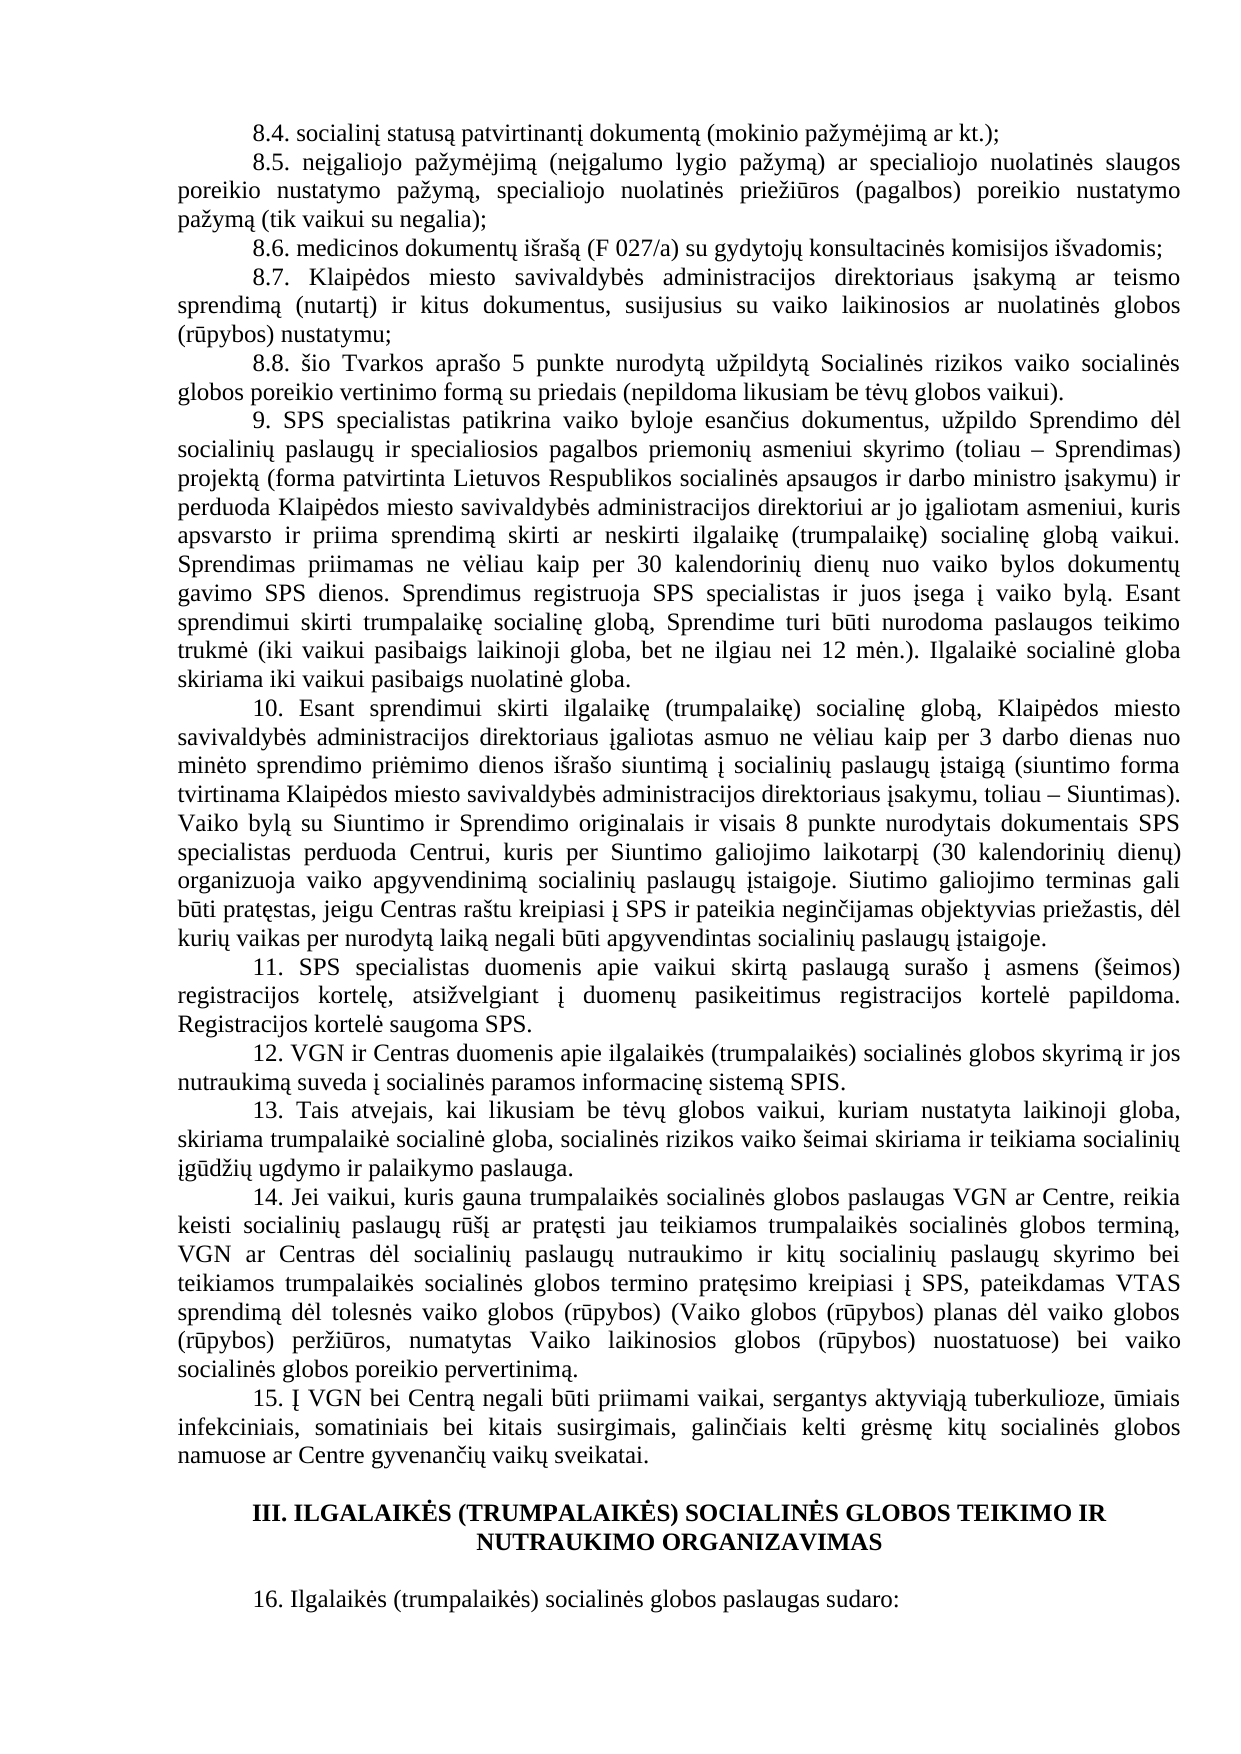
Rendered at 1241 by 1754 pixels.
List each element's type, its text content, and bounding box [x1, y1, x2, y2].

text 15. Į VGN bei Centrą negali būti priimami vaikai, sergantys aktyviąją tuberkulioze, ūmiais infekciniais, somatiniais bei kitais susirgimais, galinčiais kelti grėsmę kitų socialinės globos namuose ar Centre gyvenančių vaikų sveikatai. [177, 1383, 1181, 1469]
text 8.7. Klaipėdos miesto savivaldybės administracijos direktoriaus įsakymą ar teismo sprendimą (nutartį) ir kitus dokumentus, susijusius su vaiko laikinosios ar nuolatinės globos (rūpybos) nustatymu; [177, 262, 1181, 348]
text 11. SPS specialistas duomenis apie vaikui skirtą paslaugą surašo į asmens (šeimos) registracijos kortelę, atsižvelgiant į duomenų pasikeitimus registracijos kortelė papildoma. Registracijos kortelė saugoma SPS. [177, 952, 1181, 1038]
text 8.6. medicinos dokumentų išrašą (F 027/a) su gydytojų konsultacinės komisijos išvadomis; [177, 233, 1181, 262]
text 10. Esant sprendimui skirti ilgalaikę (trumpalaikę) socialinę globą, Klaipėdos miesto savivaldybės administracijos direktoriaus įgaliotas asmuo ne vėliau kaip per 3 darbo dienas nuo minėto sprendimo priėmimo dienos išrašo siuntimą į socialinių paslaugų įstaigą (siuntimo forma tvirtinama Klaipėdos miesto savivaldybės administracijos direktoriaus įsakymu, toliau – Siuntimas). Vaiko bylą su Siuntimo ir Sprendimo originalais ir visais 8 punkte nurodytais dokumentais SPS specialistas perduoda Centrui, kuris per Siuntimo galiojimo laikotarpį (30 kalendorinių dienų) organizuoja vaiko apgyvendinimą socialinių paslaugų įstaigoje. Siutimo galiojimo terminas gali būti pratęstas, jeigu Centras raštu kreipiasi į SPS ir pateikia neginčijamas objektyvias priežastis, dėl kurių vaikas per nurodytą laiką negali būti apgyvendintas socialinių paslaugų įstaigoje. [177, 693, 1181, 952]
text III. ILGALAIKĖS (TRUMPALAIKĖS) SOCIALINĖS GLOBOS TEIKIMO IR NUTRAUKIMO ORGANIZAVIMAS [177, 1498, 1181, 1556]
text 9. SPS specialistas patikrina vaiko byloje esančius dokumentus, užpildo Sprendimo dėl socialinių paslaugų ir specialiosios pagalbos priemonių asmeniui skyrimo (toliau – Sprendimas) projektą (forma patvirtinta Lietuvos Respublikos socialinės apsaugos ir darbo ministro įsakymu) ir perduoda Klaipėdos miesto savivaldybės administracijos direktoriui ar jo įgaliotam asmeniui, kuris apsvarsto ir priima sprendimą skirti ar neskirti ilgalaikę (trumpalaikę) socialinę globą vaikui. Sprendimas priimamas ne vėliau kaip per 30 kalendorinių dienų nuo vaiko bylos dokumentų gavimo SPS dienos. Sprendimus registruoja SPS specialistas ir juos įsega į vaiko bylą. Esant sprendimui skirti trumpalaikę socialinę globą, Sprendime turi būti nurodoma paslaugos teikimo trukmė (iki vaikui pasibaigs laikinoji globa, bet ne ilgiau nei 12 mėn.). Ilgalaikė socialinė globa skiriama iki vaikui pasibaigs nuolatinė globa. [177, 406, 1181, 693]
text 8.8. šio Tvarkos aprašo 5 punkte nurodytą užpildytą Socialinės rizikos vaiko socialinės globos poreikio vertinimo formą su priedais (nepildoma likusiam be tėvų globos vaikui). [177, 348, 1181, 406]
text 16. Ilgalaikės (trumpalaikės) socialinės globos paslaugas sudaro: [177, 1584, 1181, 1613]
text 8.4. socialinį statusą patvirtinantį dokumentą (mokinio pažymėjimą ar kt.); [177, 118, 1181, 147]
text 8.5. neįgaliojo pažymėjimą (neįgalumo lygio pažymą) ar specialiojo nuolatinės slaugos poreikio nustatymo pažymą, specialiojo nuolatinės priežiūros (pagalbos) poreikio nustatymo pažymą (tik vaikui su negalia); [177, 147, 1181, 233]
text 14. Jei vaikui, kuris gauna trumpalaikės socialinės globos paslaugas VGN ar Centre, reikia keisti socialinių paslaugų rūšį ar pratęsti jau teikiamos trumpalaikės socialinės globos terminą, VGN ar Centras dėl socialinių paslaugų nutraukimo ir kitų socialinių paslaugų skyrimo bei teikiamos trumpalaikės socialinės globos termino pratęsimo kreipiasi į SPS, pateikdamas VTAS sprendimą dėl tolesnės vaiko globos (rūpybos) (Vaiko globos (rūpybos) planas dėl vaiko globos (rūpybos) peržiūros, numatytas Vaiko laikinosios globos (rūpybos) nuostatuose) bei vaiko socialinės globos poreikio pervertinimą. [177, 1182, 1181, 1383]
text 13. Tais atvejais, kai likusiam be tėvų globos vaikui, kuriam nustatyta laikinoji globa, skiriama trumpalaikė socialinė globa, socialinės rizikos vaiko šeimai skiriama ir teikiama socialinių įgūdžių ugdymo ir palaikymo paslauga. [177, 1096, 1181, 1182]
text 12. VGN ir Centras duomenis apie ilgalaikės (trumpalaikės) socialinės globos skyrimą ir jos nutraukimą suveda į socialinės paramos informacinę sistemą SPIS. [177, 1038, 1181, 1096]
